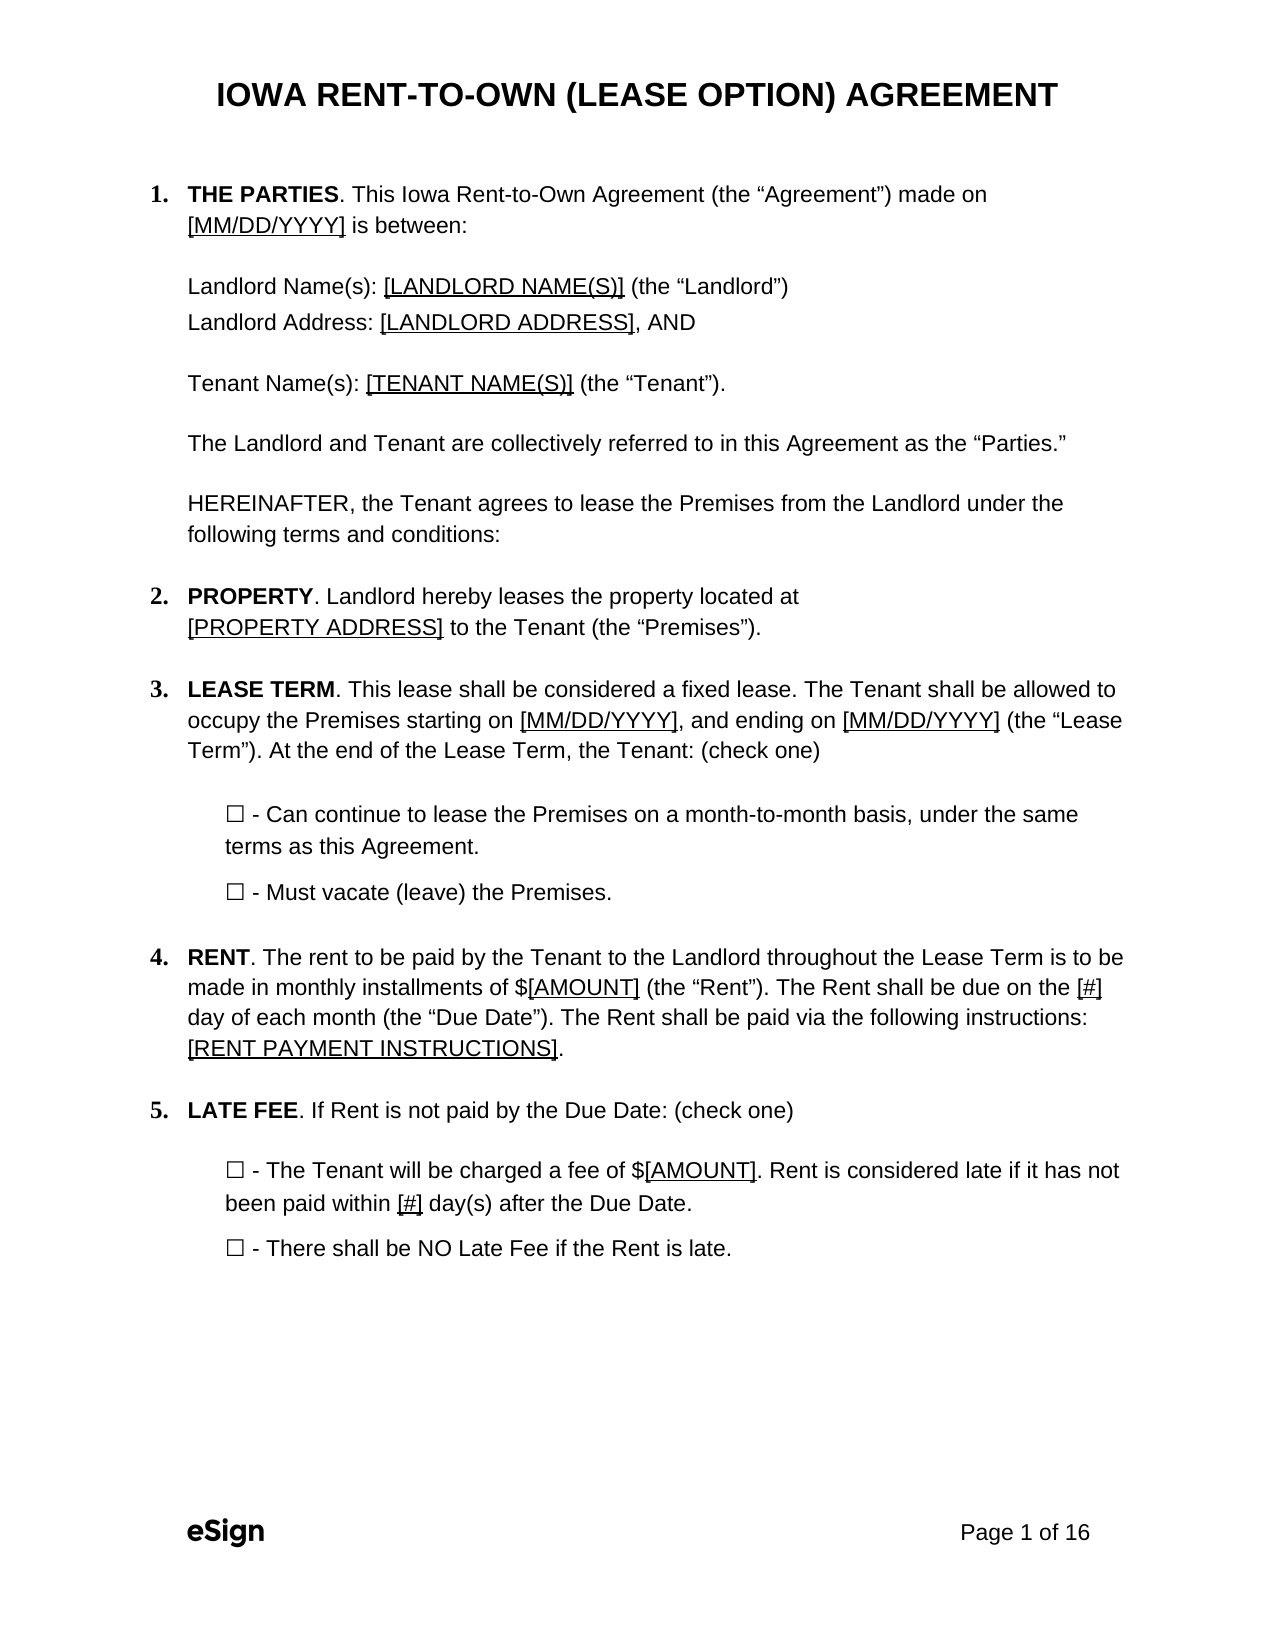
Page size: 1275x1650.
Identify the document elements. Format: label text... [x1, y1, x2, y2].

text ☐ - Must vacate (leave) the Premises. [225, 875, 1125, 907]
subtitle IOWA RENT-TO-OWN (LEASE OPTION) AGREEMENT [150, 75, 1125, 113]
list Landlord Name(s): [LANDLORD NAME(S)] (the “Landlord”) [187, 273, 1125, 299]
list LEASE TERM. This lease shall be considered a fixed lease. The Tenant shall be allowed to occupy the Premises starting on [MM/DD/YYYY], and ending on [MM/DD/YYYY] (the “Lease Term”). At the end of the Lease Term, the Tenant: (check one) [150, 674, 1125, 763]
list [PROPERTY ADDRESS] to the Tenant (the “Premises”). [187, 614, 1125, 640]
subtitle Tenant Name(s): [TENANT NAME(S)] (the “Tenant”). [187, 369, 1125, 396]
list RENT. The rent to be paid by the Tenant to the Landlord throughout the Lease Term is to be made in monthly installments of $[AMOUNT] (the “Rent”). The Rent shall be due on the [#] day of each month (the “Due Date”). The Rent shall be paid via the following instructions: [RENT PAYMENT INSTRUCTIONS]. [150, 942, 1125, 1061]
list LATE FEE. If Rent is not paid by the Due Date: (check one) [150, 1095, 1125, 1124]
list ☐ - There shall be NO Late Fee if the Rent is late. [225, 1232, 1125, 1263]
list ☐ - The Tenant will be charged a fee of $[AMOUNT]. Rent is considered late if it has not been paid within [#] day(s) after the Due Date. [225, 1154, 1125, 1216]
text ☐ - Can continue to lease the Premises on a month-to-month basis, under the same terms as this Agreement. [225, 798, 1125, 859]
subtitle The Landlord and Tenant are collectively referred to in this Agreement as the “Parties.” [187, 430, 1125, 456]
list Landlord Address: [LANDLORD ADDRESS], AND [187, 309, 1125, 335]
list THE PARTIES. This Iowa Rent-to-Own Agreement (the “Agreement”) made on [MM/DD/YYYY] is between: [150, 179, 1125, 238]
list PROPERTY. Landlord hereby leases the property located at [150, 581, 1125, 610]
list HEREINAFTER, the Tenant agrees to lease the Premises from the Landlord under the following terms and conditions: [187, 490, 1125, 547]
